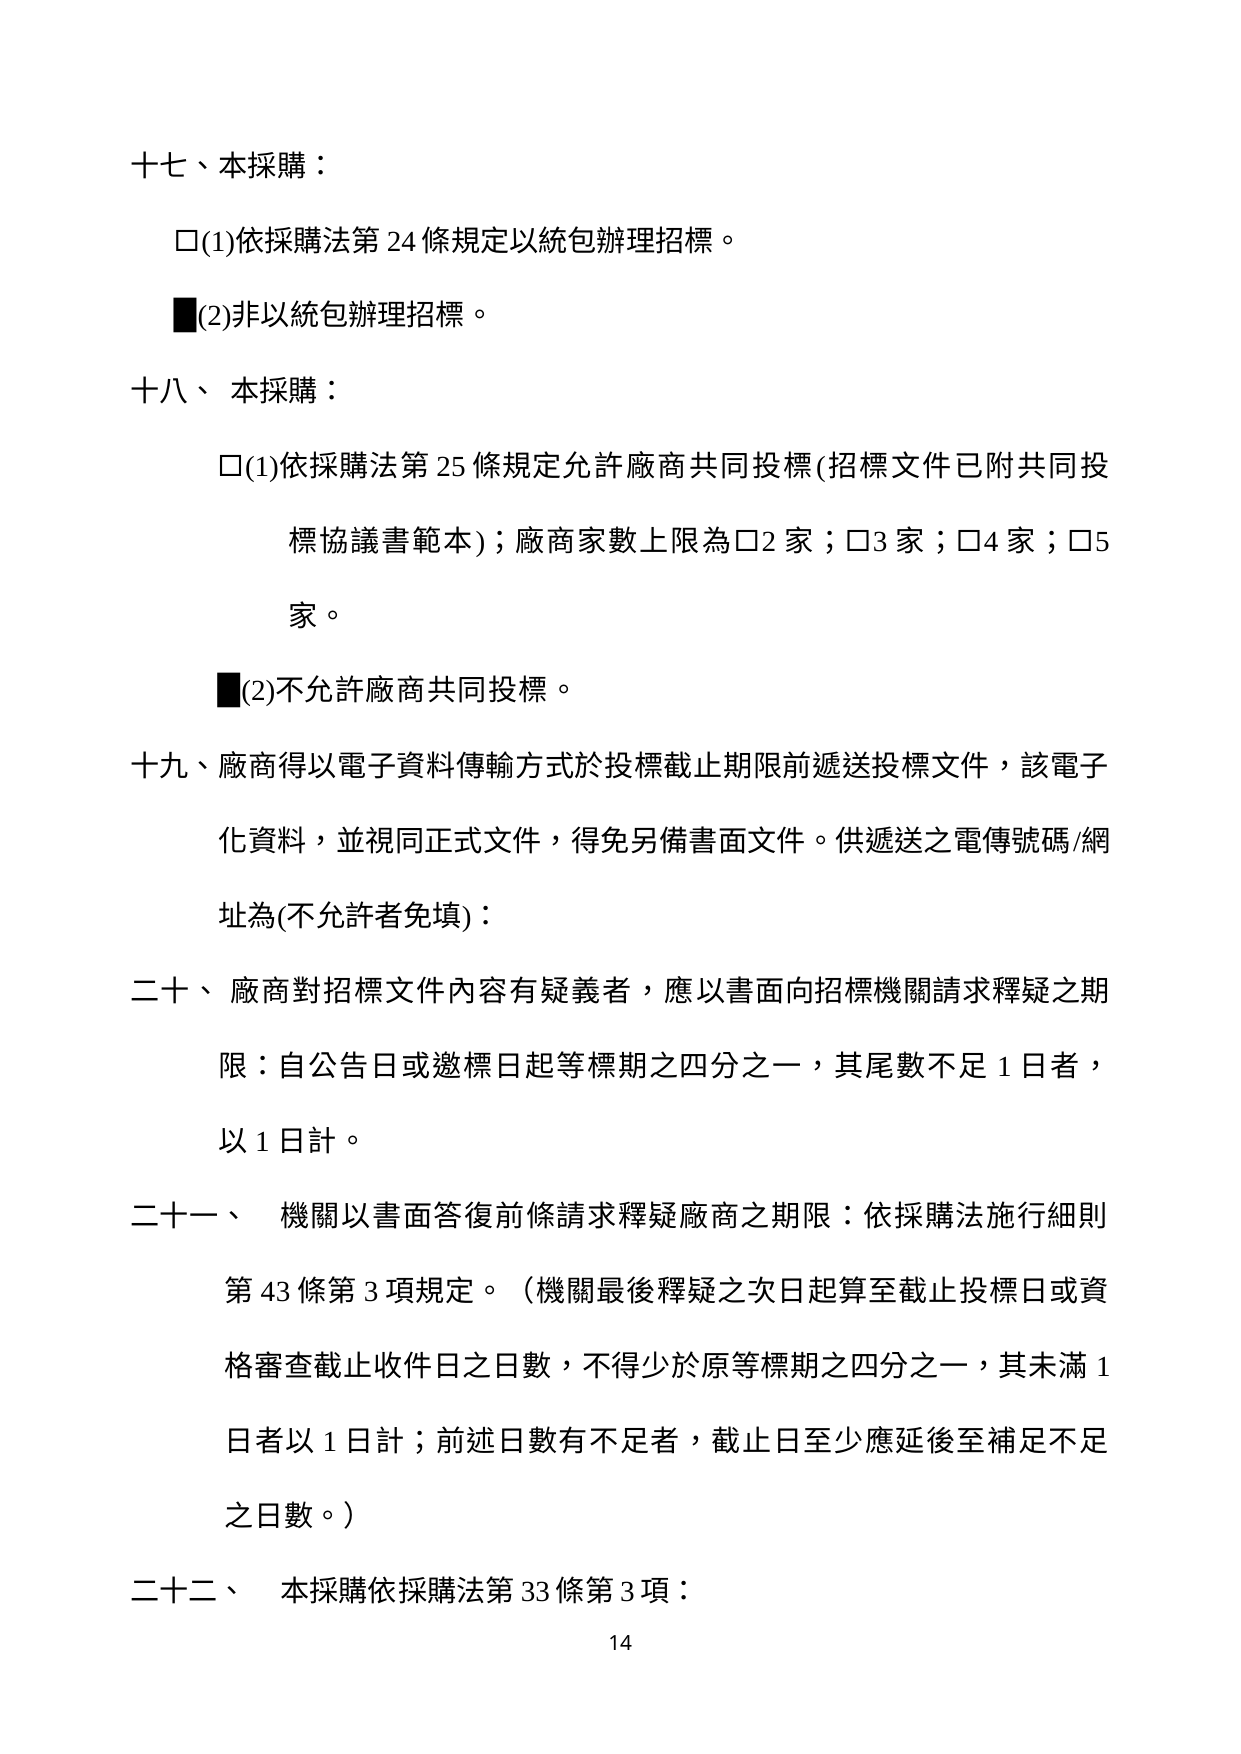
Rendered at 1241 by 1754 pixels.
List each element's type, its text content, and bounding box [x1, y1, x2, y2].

text █(2)不允許廠商共同投標。 [217, 651, 1110, 726]
text (1)依採購法第25條規定允許廠商共同投標(招標文件已附共同投標協議書範本)；廠商家數上限為2家；3家；4家；5家。 [217, 426, 1110, 651]
list 本採購： [130, 126, 1110, 201]
list 廠商對招標文件內容有疑義者，應以書面向招標機關請求釋疑之期限：自公告日或邀標日起等標期之四分之一，其尾數不足1日者，以1日計。 [130, 951, 1110, 1176]
list 本採購： [130, 351, 1110, 426]
text (1)依採購法第24條規定以統包辦理招標。 [130, 201, 1110, 276]
list 廠商得以電子資料傳輸方式於投標截止期限前遞送投標文件，該電子化資料，並視同正式文件，得免另備書面文件。供遞送之電傳號碼/網址為(不允許者免填)： [130, 726, 1110, 951]
text █(2)非以統包辦理招標。 [130, 276, 1110, 351]
list 機關以書面答復前條請求釋疑廠商之期限：依採購法施行細則第43條第3項規定。（機關最後釋疑之次日起算至截止投標日或資格審查截止收件日之日數，不得少於原等標期之四分之一，其未滿1日者以1日計；前述日數有不足者，截止日至少應延後至補足不足之日數。） [130, 1176, 1110, 1551]
list 本採購依採購法第33條第3項： [130, 1551, 1110, 1626]
